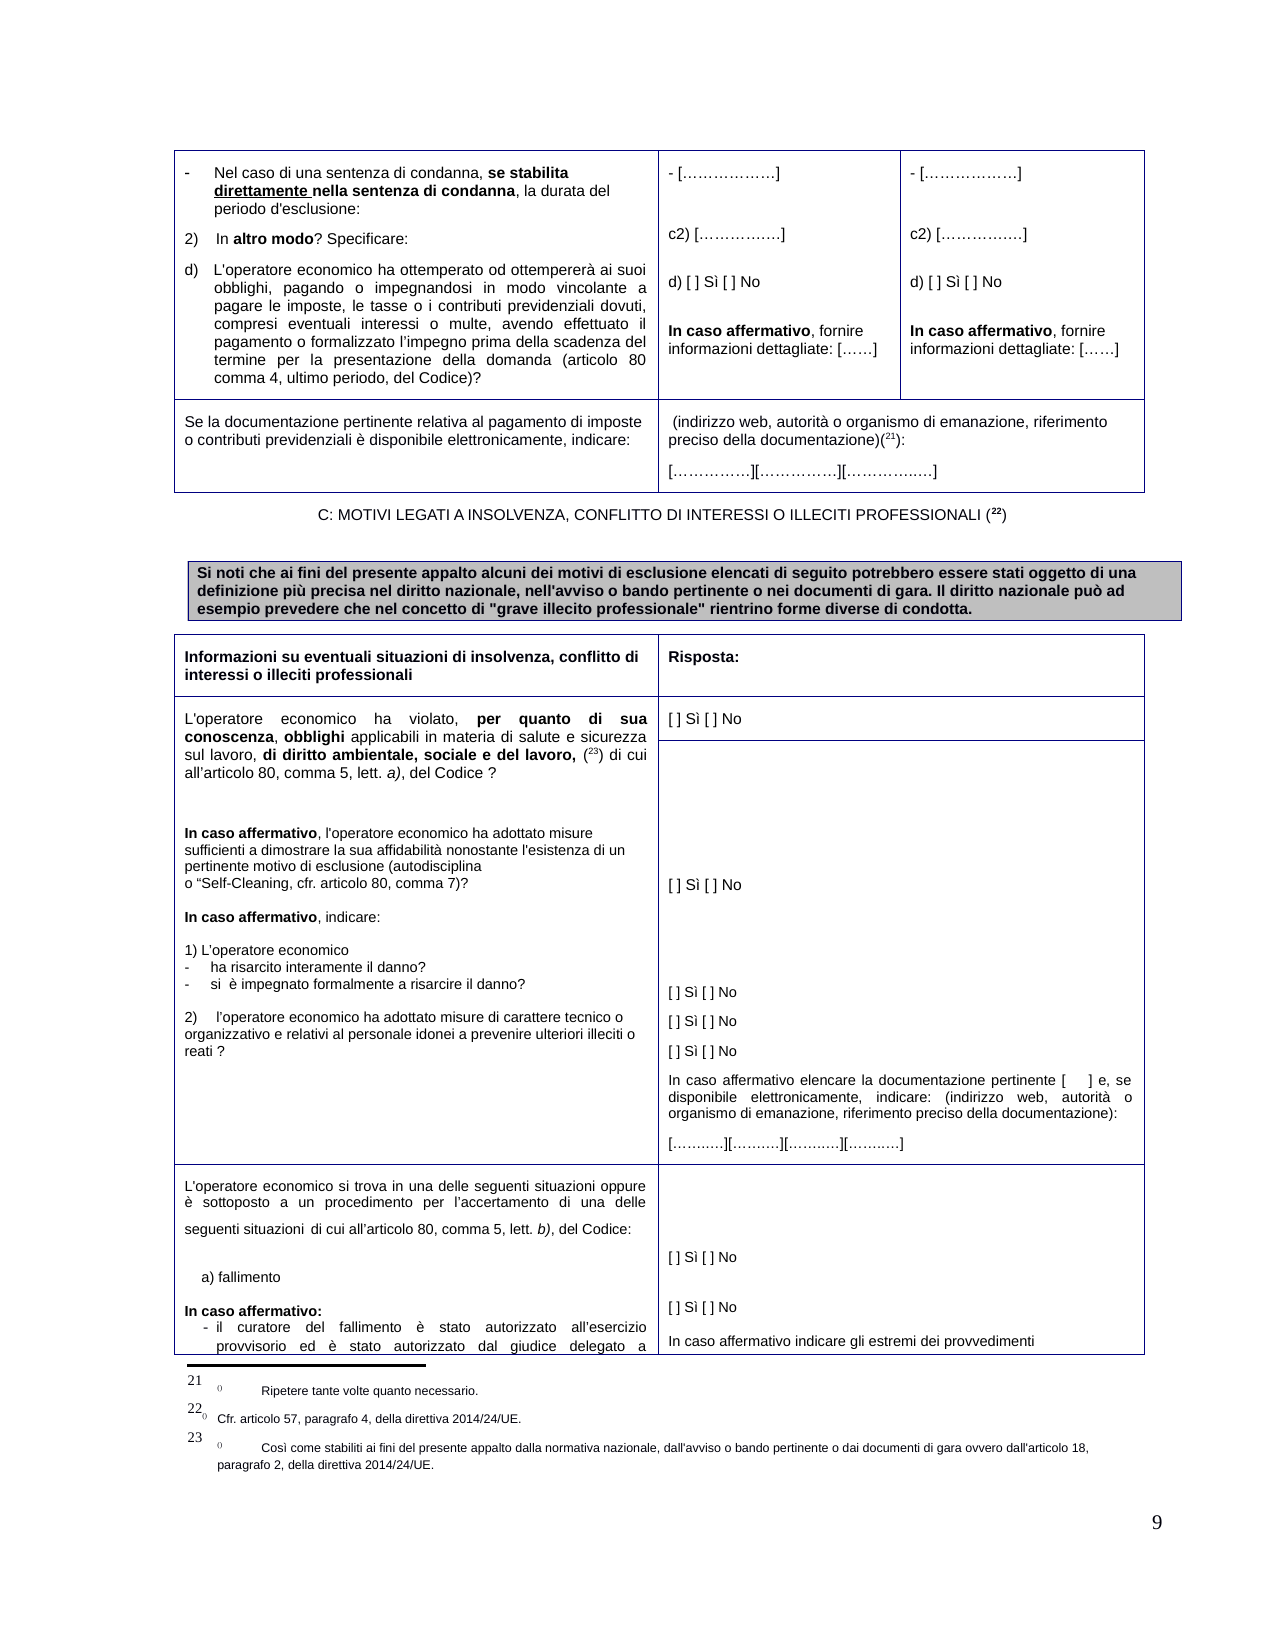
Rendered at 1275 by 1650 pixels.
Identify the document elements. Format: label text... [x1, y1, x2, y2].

table_cell In caso negativo, indicare: a) Paese o Stato membro interessato b) Di quale importo si tratta c) Come è stata stabilita tale inottemperanza: 1) Mediante una decisione giudiziaria o amministrativa: Tale decisione è definitiva e vincolante? Indicare la data della sentenza di condanna o della decisione. Nel caso di una sentenza di condanna, se stabilita direttamente nella sentenza di condanna, la durata del periodo d'esclusione: 2) In altro modo? Specificare: d) L'operatore economico ha ottemperato od ottempererà ai suoi obblighi, pagando o impegnandosi in modo vincolante a pagare le imposte, le tasse o i contributi previdenziali dovuti, compresi eventuali interessi o multe, avendo effettuato il pagamento o formalizzato l’impegno prima della scadenza del termine per la presentazione della domanda (articolo 80 comma 4, ultimo periodo, del Codice)? [175, 151, 658, 399]
title C: motivi legati a insolvenza, conflitto di interessi o illeciti professionali () [187, 505, 1137, 523]
table_cell - [………………] c2) [………….…] d) [ ] Sì [ ] No In caso affermativo, fornire informazioni dettagliate: [……] [659, 151, 900, 399]
table_cell [ ] Sì [ ] No [ ] Sì [ ] No In caso affermativo indicare gli estremi dei provvedimenti [659, 1165, 1144, 1354]
table_cell L'operatore economico ha violato, per quanto di sua conoscenza, obblighi applicabili in materia di salute e sicurezza sul lavoro, di diritto ambientale, sociale e del lavoro, () di cui all’articolo 80, comma 5, lett. a), del Codice ? In caso affermativo, l'operatore economico ha adottato misure sufficienti a dimostrare la sua affidabilità nonostante l'esistenza di un pertinente motivo di esclusione (autodisciplina o “Self-Cleaning, cfr. articolo 80, comma 7)? In caso affermativo, indicare: 1) L’operatore economico - ha risarcito interamente il danno? - si è impegnato formalmente a risarcire il danno? 2) l’operatore economico ha adottato misure di carattere tecnico o organizzativo e relativi al personale idonei a prevenire ulteriori illeciti o reati ? [175, 697, 658, 1164]
table_header Risposta: [659, 635, 1144, 696]
table_header Informazioni su eventuali situazioni di insolvenza, conflitto di interessi o illeciti professionali [175, 635, 658, 696]
table_cell [ ] Sì [ ] No [ ] Sì [ ] No [ ] Sì [ ] No [ ] Sì [ ] No In caso affermativo elencare la documentazione pertinente [ ] e, se disponibile elettronicamente, indicare: (indirizzo web, autorità o organismo di emanazione, riferimento preciso della documentazione): [……..…][…….…][……..…][……..…] [659, 741, 1144, 1164]
table_cell (indirizzo web, autorità o organismo di emanazione, riferimento preciso della documentazione)(): [……………][……………][…………..…] [659, 400, 1144, 492]
table_cell - [………………] c2) [………….…] d) [ ] Sì [ ] No In caso affermativo, fornire informazioni dettagliate: [……] [901, 151, 1144, 399]
table_cell Se la documentazione pertinente relativa al pagamento di imposte o contributi previdenziali è disponibile elettronicamente, indicare: [175, 400, 658, 492]
text () Cfr. articolo 57, paragrafo 4, della direttiva 2014/24/UE. [187, 1400, 1137, 1429]
text Si noti che ai fini del presente appalto alcuni dei motivi di esclusione elencati di seguito potrebbero essere stati oggetto di una definizione più precisa nel diritto nazionale, nell'avviso o bando pertinente o nei documenti di gara. Il diritto nazionale può ad esempio prevedere che nel concetto di "grave illecito professionale" rientrino forme diverse di condotta. [189, 562, 1181, 620]
table_cell [ ] Sì [ ] No [659, 697, 1144, 740]
table_cell L'operatore economico si trova in una delle seguenti situazioni oppure è sottoposto a un procedimento per l’accertamento di una delle seguenti situazioni di cui all’articolo 80, comma 5, lett. b), del Codice: a) fallimento In caso affermativo: il curatore del fallimento è stato autorizzato all’esercizio provvisorio ed è stato autorizzato dal giudice delegato a [175, 1165, 658, 1354]
